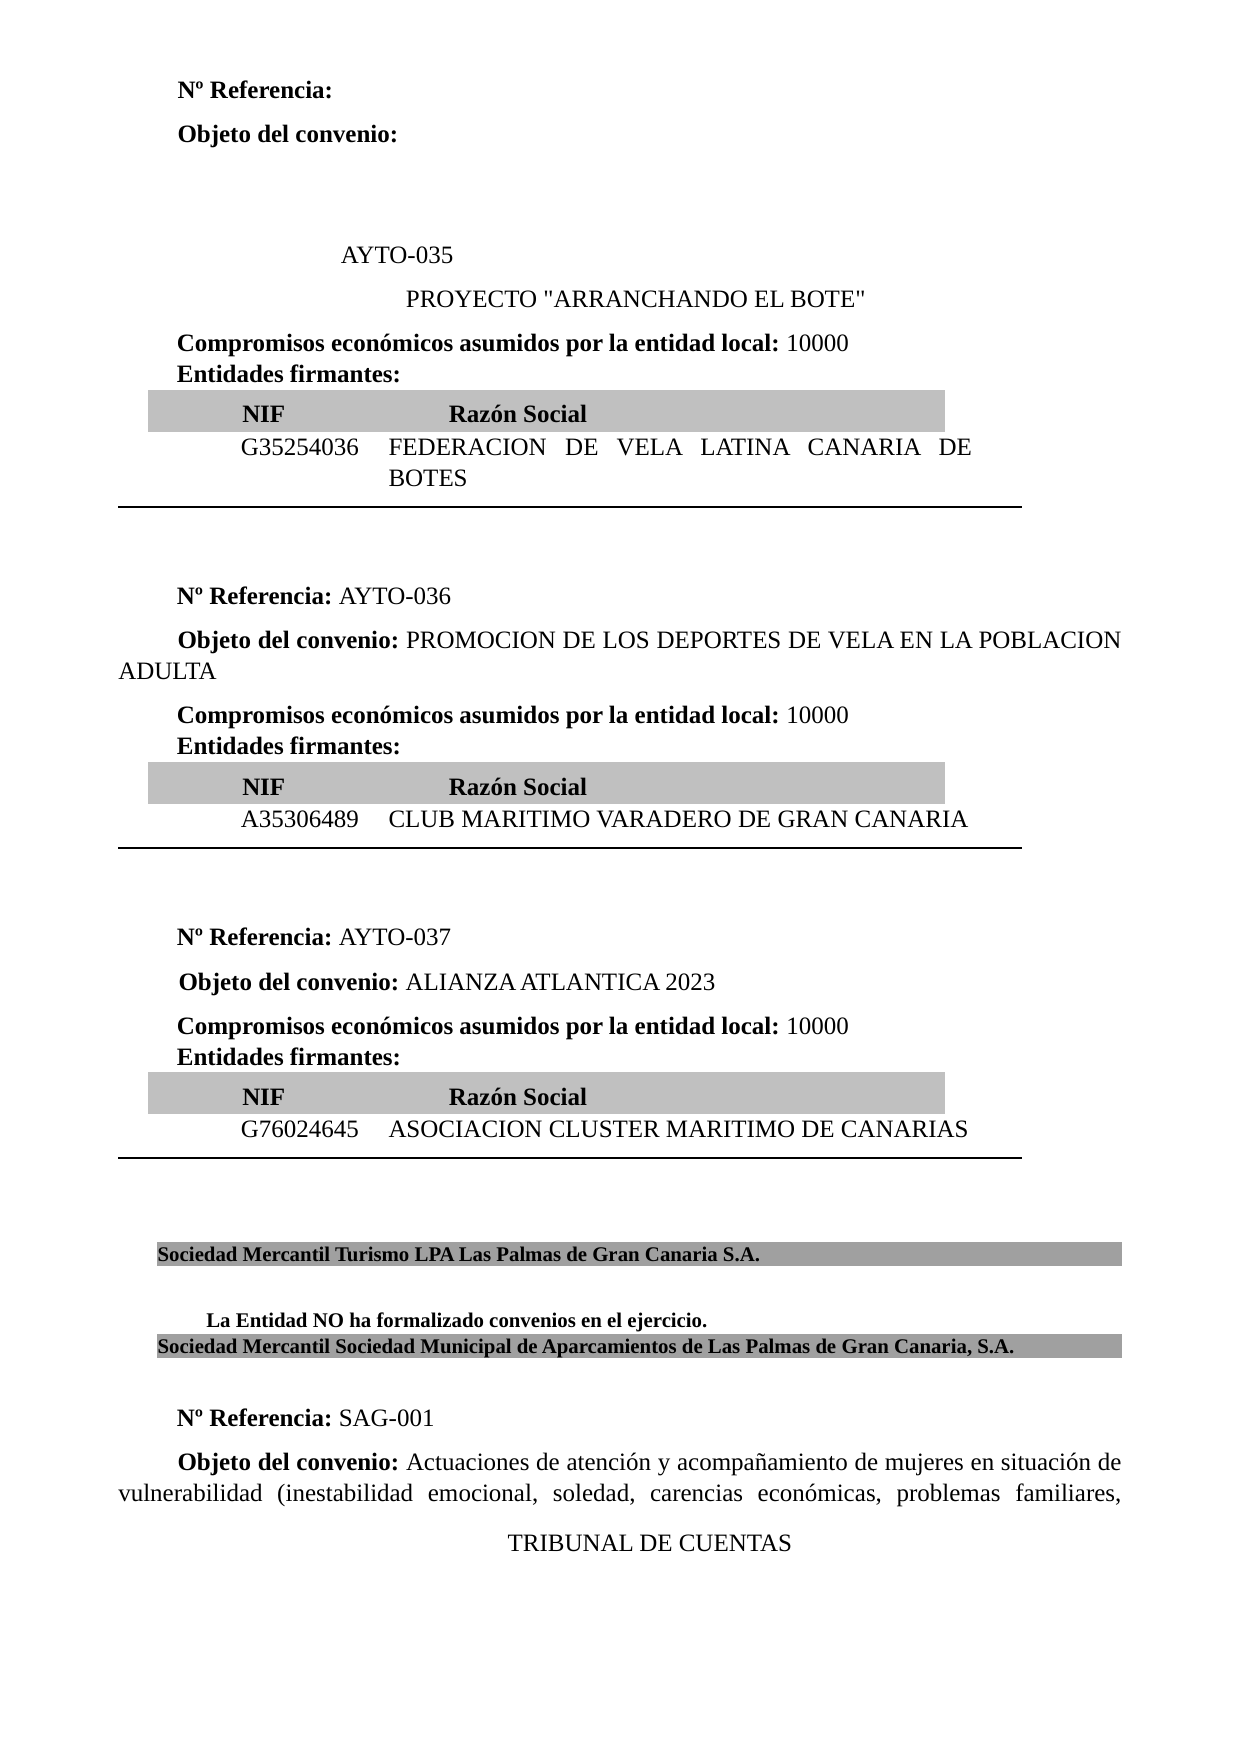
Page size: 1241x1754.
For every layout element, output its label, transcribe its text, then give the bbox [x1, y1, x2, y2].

text La Entidad NO ha formalizado convenios en el ejercicio. [206, 1308, 1122, 1332]
text Sociedad Mercantil Turismo LPA Las Palmas de Gran Canaria S.A. [157, 1242, 1122, 1266]
text A35306489 CLUB MARITIMO VARADERO DE GRAN CANARIA [241, 804, 1053, 833]
text Compromisos económicos asumidos por la entidad local: 10000 Entidades firmantes: [177, 1011, 932, 1070]
text Nº Referencia: AYTO-037 [177, 922, 932, 951]
table_header Razón Social [390, 1072, 945, 1114]
table_header NIF [148, 390, 390, 432]
text Compromisos económicos asumidos por la entidad local: 10000 Entidades firmantes: [177, 701, 932, 760]
text G76024645 ASOCIACION CLUSTER MARITIMO DE CANARIAS [241, 1114, 1067, 1143]
subtitle PROYECTO "ARRANCHANDO EL BOTE" [188, 284, 1083, 313]
text G35254036 FEDERACION DE VELA LATINA CANARIA DE BOTES [241, 432, 972, 491]
text Objeto del convenio: Actuaciones de atención y acompañamiento de mujeres en situación de vulnerabilidad (inestabilidad emocional, soledad, carencias económicas, problemas familiares, [118, 1447, 1122, 1507]
text Objeto del convenio: ALIANZA ATLANTICA 2023 [178, 967, 1122, 995]
table_header Razón Social [390, 390, 945, 432]
text Objeto del convenio: PROMOCION DE LOS DEPORTES DE VELA EN LA POBLACION ADULTA [118, 625, 1122, 685]
text AYTO-035 [341, 240, 1122, 269]
text Sociedad Mercantil Sociedad Municipal de Aparcamientos de Las Palmas de Gran Canaria, S.A. [157, 1334, 1122, 1358]
text Nº Referencia: SAG-001 [177, 1403, 932, 1432]
table_header NIF [148, 762, 390, 804]
table_header Razón Social [390, 762, 945, 804]
table_header NIF [148, 1072, 390, 1114]
text Nº Referencia: AYTO-036 [177, 581, 932, 610]
text Compromisos económicos asumidos por la entidad local: 10000 Entidades firmantes: [177, 328, 932, 388]
